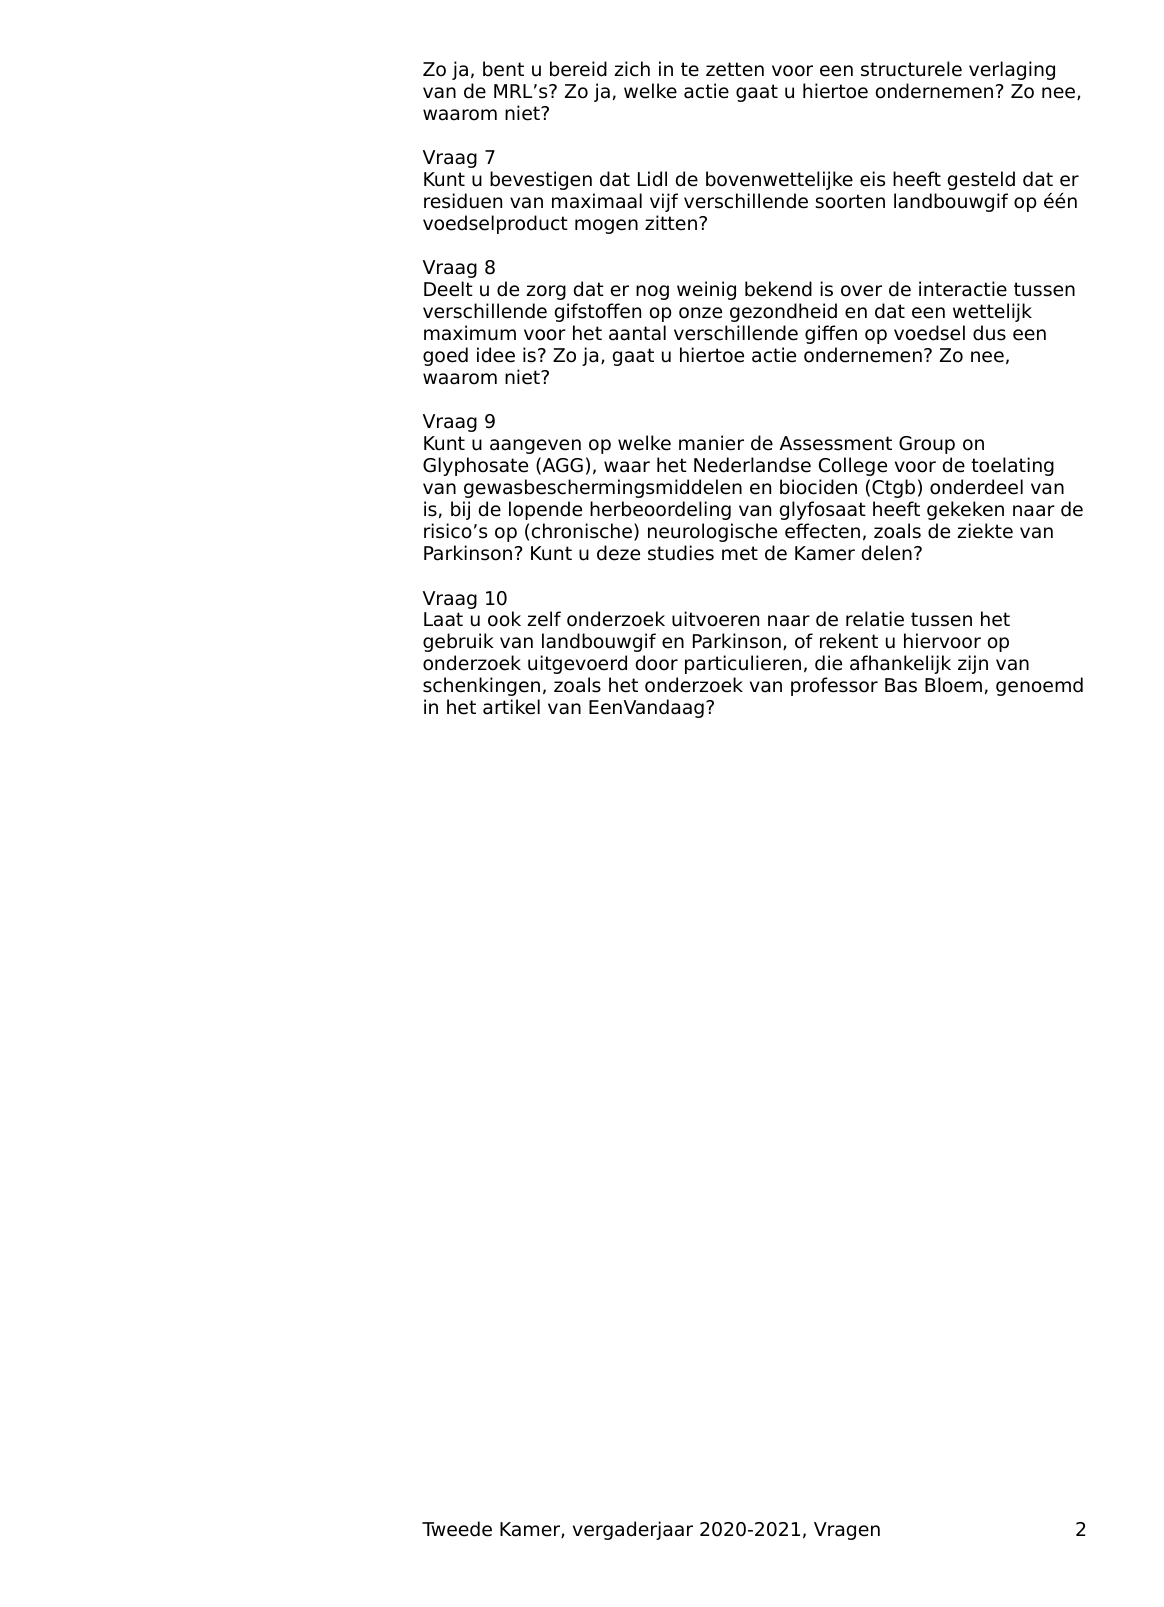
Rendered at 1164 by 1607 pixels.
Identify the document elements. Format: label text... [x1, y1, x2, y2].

text Laat u ook zelf onderzoek uitvoeren naar de relatie tussen het gebruik van landbouwgif en Parkinson, of rekent u hiervoor op onderzoek uitgevoerd door particulieren, die afhankelijk zijn van schenkingen, zoals het onderzoek van professor Bas Bloem, genoemd in het artikel van EenVandaag? [422, 609, 1087, 719]
text Kunt u bevestigen dat Lidl de bovenwettelijke eis heeft gesteld dat er residuen van maximaal vijf verschillende soorten landbouwgif op één voedselproduct mogen zitten? [422, 169, 1087, 235]
text Vraag 8 [422, 257, 1087, 279]
text Kunt u aangeven op welke manier de Assessment Group on Glyphosate (AGG), waar het Nederlandse College voor de toelating van gewasbeschermingsmiddelen en biociden (Ctgb) onderdeel van is, bij de lopende herbeoordeling van glyfosaat heeft gekeken naar de risico’s op (chronische) neurologische effecten, zoals de ziekte van Parkinson? Kunt u deze studies met de Kamer delen? [422, 433, 1087, 565]
text Vraag 9 [422, 411, 1087, 433]
text Deelt u de zorg dat er nog weinig bekend is over de interactie tussen verschillende gifstoffen op onze gezondheid en dat een wettelijk maximum voor het aantal verschillende giffen op voedsel dus een goed idee is? Zo ja, gaat u hiertoe actie ondernemen? Zo nee, waarom niet? [422, 279, 1087, 389]
text Zo ja, bent u bereid zich in te zetten voor een structurele verlaging van de MRL’s? Zo ja, welke actie gaat u hiertoe ondernemen? Zo nee, waarom niet? [422, 59, 1087, 125]
text Vraag 10 [422, 587, 1087, 609]
text Vraag 7 [422, 147, 1087, 169]
